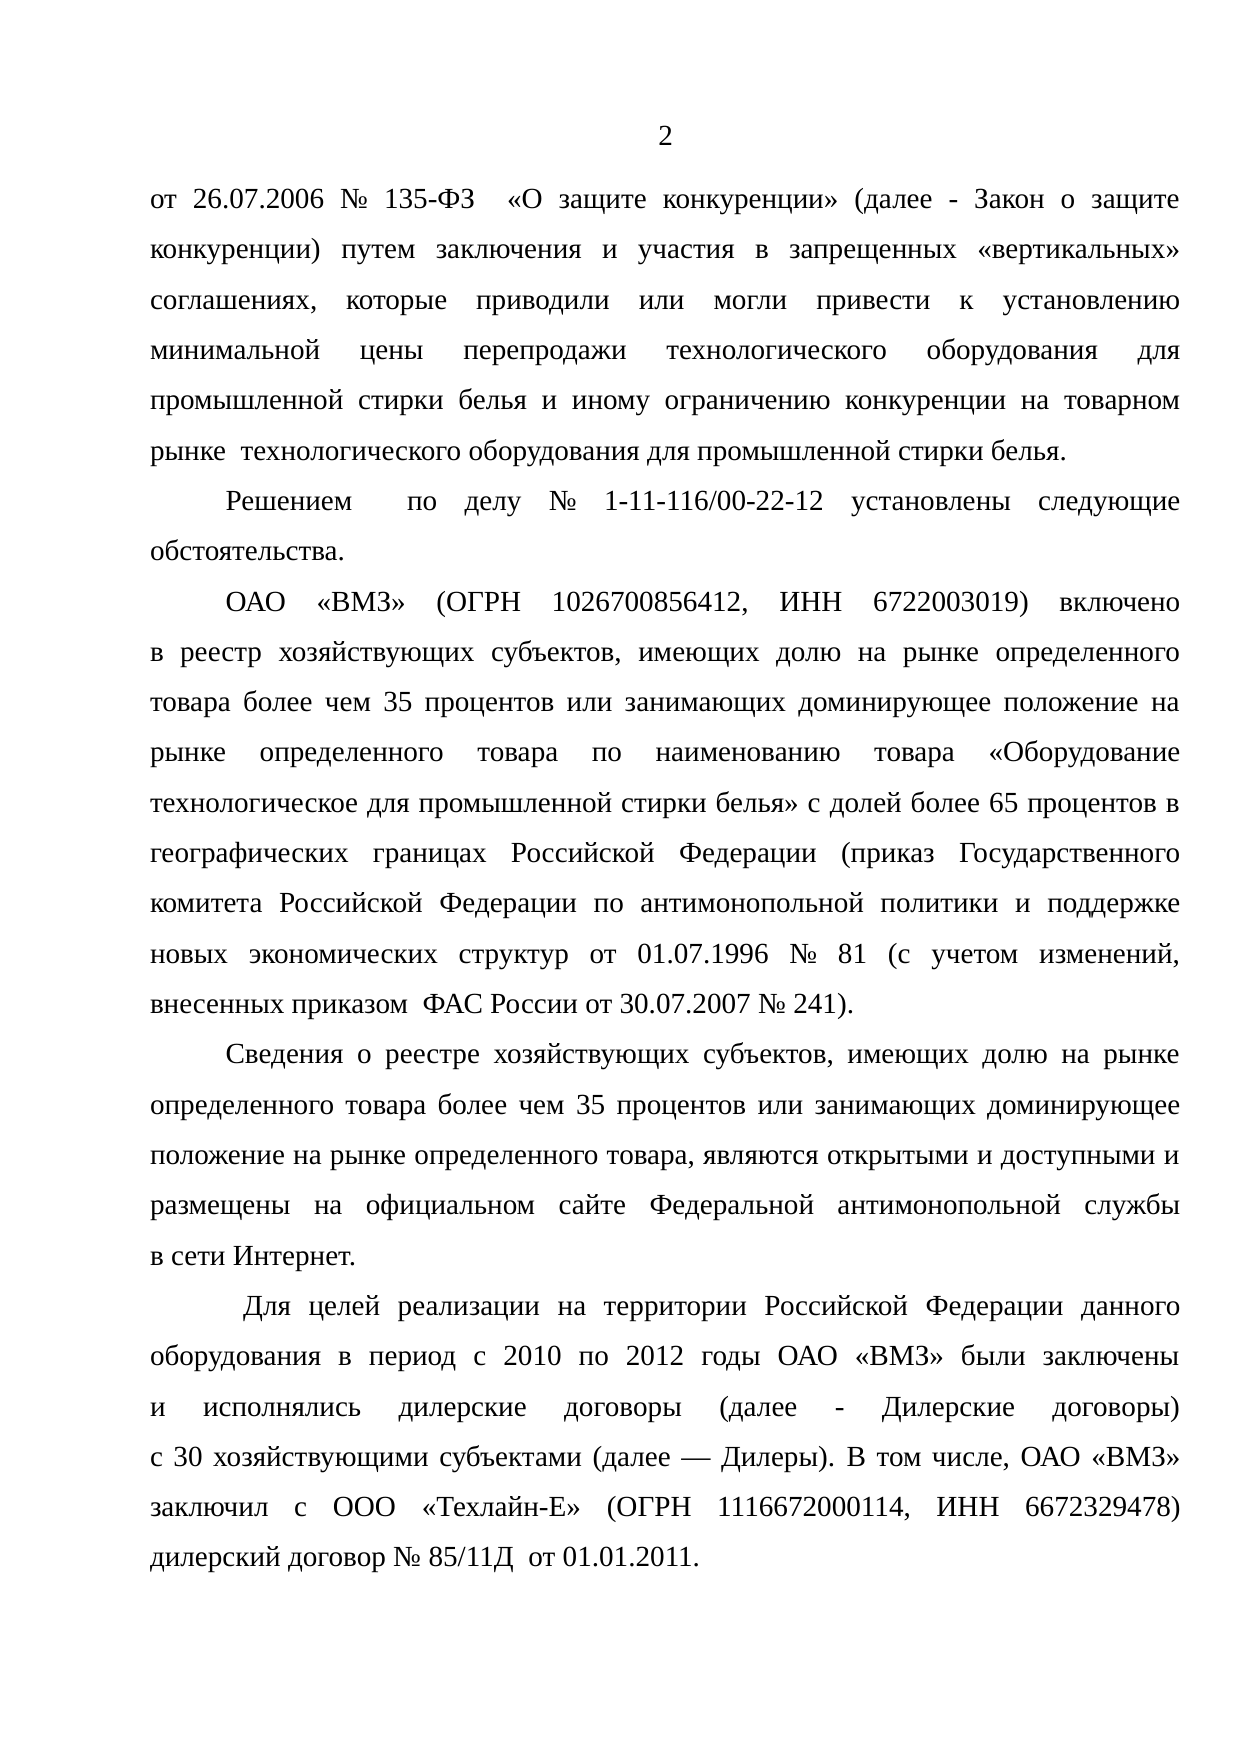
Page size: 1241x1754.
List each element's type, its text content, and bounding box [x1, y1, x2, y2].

list Сведения о реестре хозяйствующих субъектов, имеющих долю на рынке определенного товара более чем 35 процентов или занимающих доминирующее положение на рынке определенного товара, являются открытыми и доступными и размещены на официальном сайте Федеральной антимонопольной службы в сети Интернет. [150, 1036, 1181, 1271]
text Решением по делу № 1-11-116/00-22-12 установлены следующие обстоятельства. [150, 483, 1181, 567]
text ОАО «ВМЗ» (ОГРН 1026700856412, ИНН 6722003019) включено в реестр хозяйствующих субъектов, имеющих долю на рынке определенного товара более чем 35 процентов или занимающих доминирующее положение на рынке определенного товара по наименованию товара «Оборудование технологическое для промышленной стирки белья» с долей более 65 процентов в географических границах Российской Федерации (приказ Государственного комитета Российской Федерации по антимонопольной политики и поддержке новых экономических структур от 01.07.1996 № 81 (с учетом изменений, внесенных приказом ФАС России от 30.07.2007 № 241). [150, 584, 1181, 1020]
text Для целей реализации на территории Российской Федерации данного оборудования в период с 2010 по 2012 годы ОАО «ВМЗ» были заключены и исполнялись дилерские договоры (далее - Дилерские договоры) с 30 хозяйствующими субъектами (далее — Дилеры). В том числе, ОАО «ВМЗ» заключил с ООО «Техлайн-Е» (ОГРН 1116672000114, ИНН 6672329478) дилерский договор № 85/11Д от 01.01.2011. [150, 1288, 1181, 1573]
text от 26.07.2006 № 135-ФЗ «О защите конкуренции» (далее - Закон о защите конкуренции) путем заключения и участия в запрещенных «вертикальных» соглашениях, которые приводили или могли привести к установлению минимальной цены перепродажи технологического оборудования для промышленной стирки белья и иному ограничению конкуренции на товарном рынке технологического оборудования для промышленной стирки белья. [150, 181, 1181, 466]
